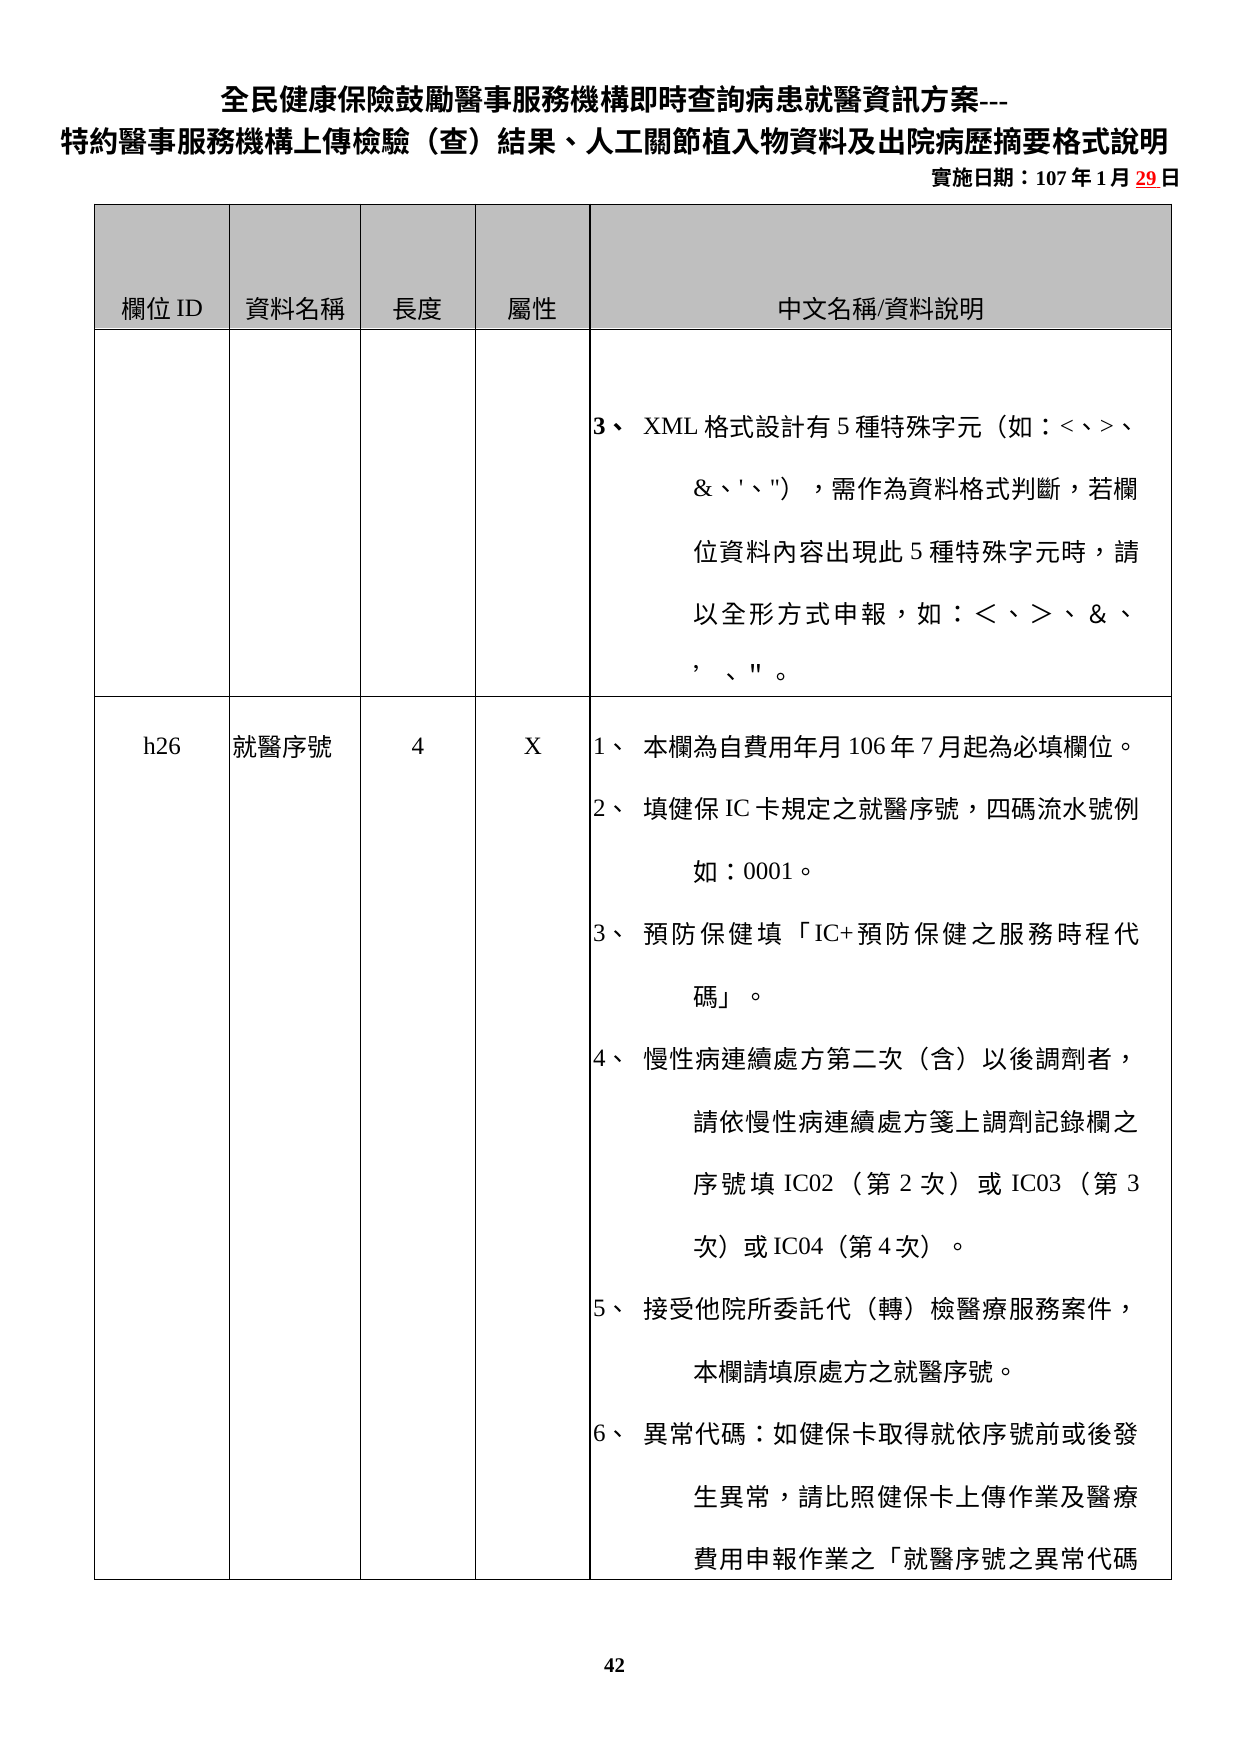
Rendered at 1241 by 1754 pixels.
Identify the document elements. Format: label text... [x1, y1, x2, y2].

table_header 屬性 [476, 205, 589, 328]
table_cell [230, 330, 360, 696]
table_cell X [476, 697, 589, 1578]
table_header 長度 [361, 205, 475, 328]
table_cell [476, 330, 589, 696]
table_cell [95, 330, 229, 696]
table_cell 檢體或病理檢驗之採檢方法，如切片、穿刺…等；檢體來源，如肝，靜脈…；檢體類別，如尿液、血液…。 報告類別代碼為「1」或「3」，請填寫本欄。 XML格式設計有5種特殊字元（如：<、>、&、'、"），需作為資料格式判斷，若欄位資料內容出現此5種特殊字元時，請以全形方式申報，如：＜、＞、＆、’、＂。 [591, 330, 1171, 696]
table_header 資料名稱 [230, 205, 360, 328]
table_cell 就醫序號 [230, 697, 360, 1578]
table_cell [361, 330, 475, 696]
table_header 欄位ID [95, 205, 229, 328]
table_cell h26 [95, 697, 229, 1578]
table_header 中文名稱/資料說明 [591, 205, 1171, 328]
table_cell 本欄為自費用年月106年7月起為必填欄位。 填健保IC卡規定之就醫序號，四碼流水號例如：0001。 預防保健填「IC+預防保健之服務時程代碼」。 慢性病連續處方第二次（含）以後調劑者，請依慢性病連續處方箋上調劑記錄欄之序號填IC02（第2次）或IC03（第3次）或IC04（第4次）。 接受他院所委託代（轉）檢醫療服務案件，本欄請填原處方之就醫序號。 異常代碼：如健保卡取得就依序號前或後發生異常，請比照健保卡上傳作業及醫療費用申報作業之「就醫序號之異常代碼對照表」作上傳。 急(門)診當次轉住院：比照醫療費用申報作業，將急(門)診取得之就醫序號作上傳。 住院期間：比照醫療費用申報作業，將住院入院取得之就醫序號作上傳。 住院出院後14日內再住院：依各次住院入院取得之就醫序號作上傳。 排檢案件：比照醫療費用申報作業，依就醫時取得之就醫序號作上傳。 [591, 697, 1171, 1578]
table_cell 4 [361, 697, 475, 1578]
